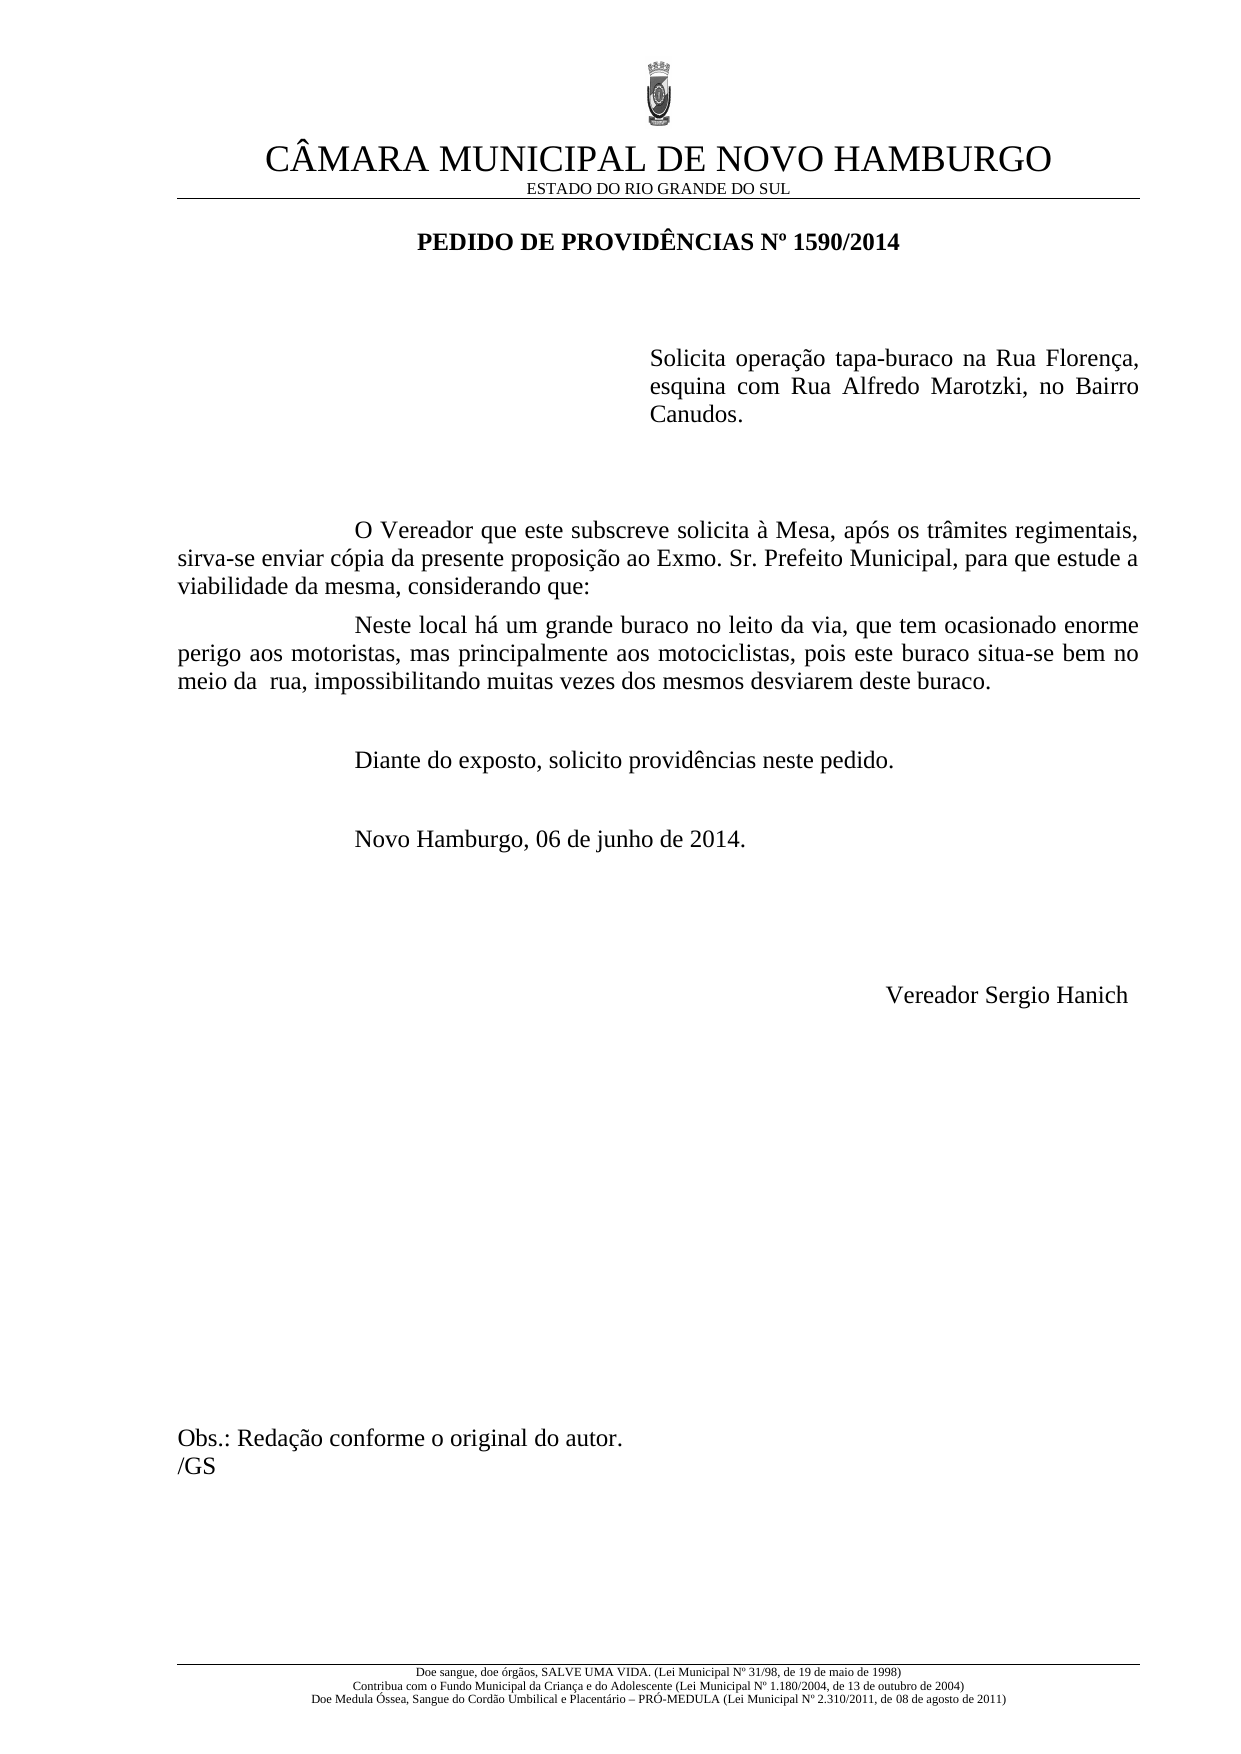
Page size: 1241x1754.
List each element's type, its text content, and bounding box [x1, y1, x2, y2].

text Vereador Sergio Hanich [768, 981, 1140, 1009]
text Solicita operação tapa-buraco na Rua Florença, esquina com Rua Alfredo Marotzki, no Bairro Canudos. [649, 344, 1140, 428]
text Novo Hamburgo, 06 de junho de 2014. [177, 825, 1140, 853]
text /GS [177, 1452, 1140, 1480]
text Diante do exposto, solicito providências neste pedido. [177, 746, 1140, 774]
text Obs.: Redação conforme o original do autor. [177, 1424, 1140, 1452]
text O Vereador que este subscreve solicita à Mesa, após os trâmites regimentais, sirva-se enviar cópia da presente proposição ao Exmo. Sr. Prefeito Municipal, para que estude a viabilidade da mesma, considerando que: [177, 516, 1140, 599]
text Neste local há um grande buraco no leito da via, que tem ocasionado enorme perigo aos motoristas, mas principalmente aos motociclistas, pois este buraco situa-se bem no meio da rua, impossibilitando muitas vezes dos mesmos desviarem deste buraco. [177, 611, 1140, 694]
text PEDIDO DE PROVIDÊNCIAS Nº 1590/2014 [177, 228, 1140, 256]
